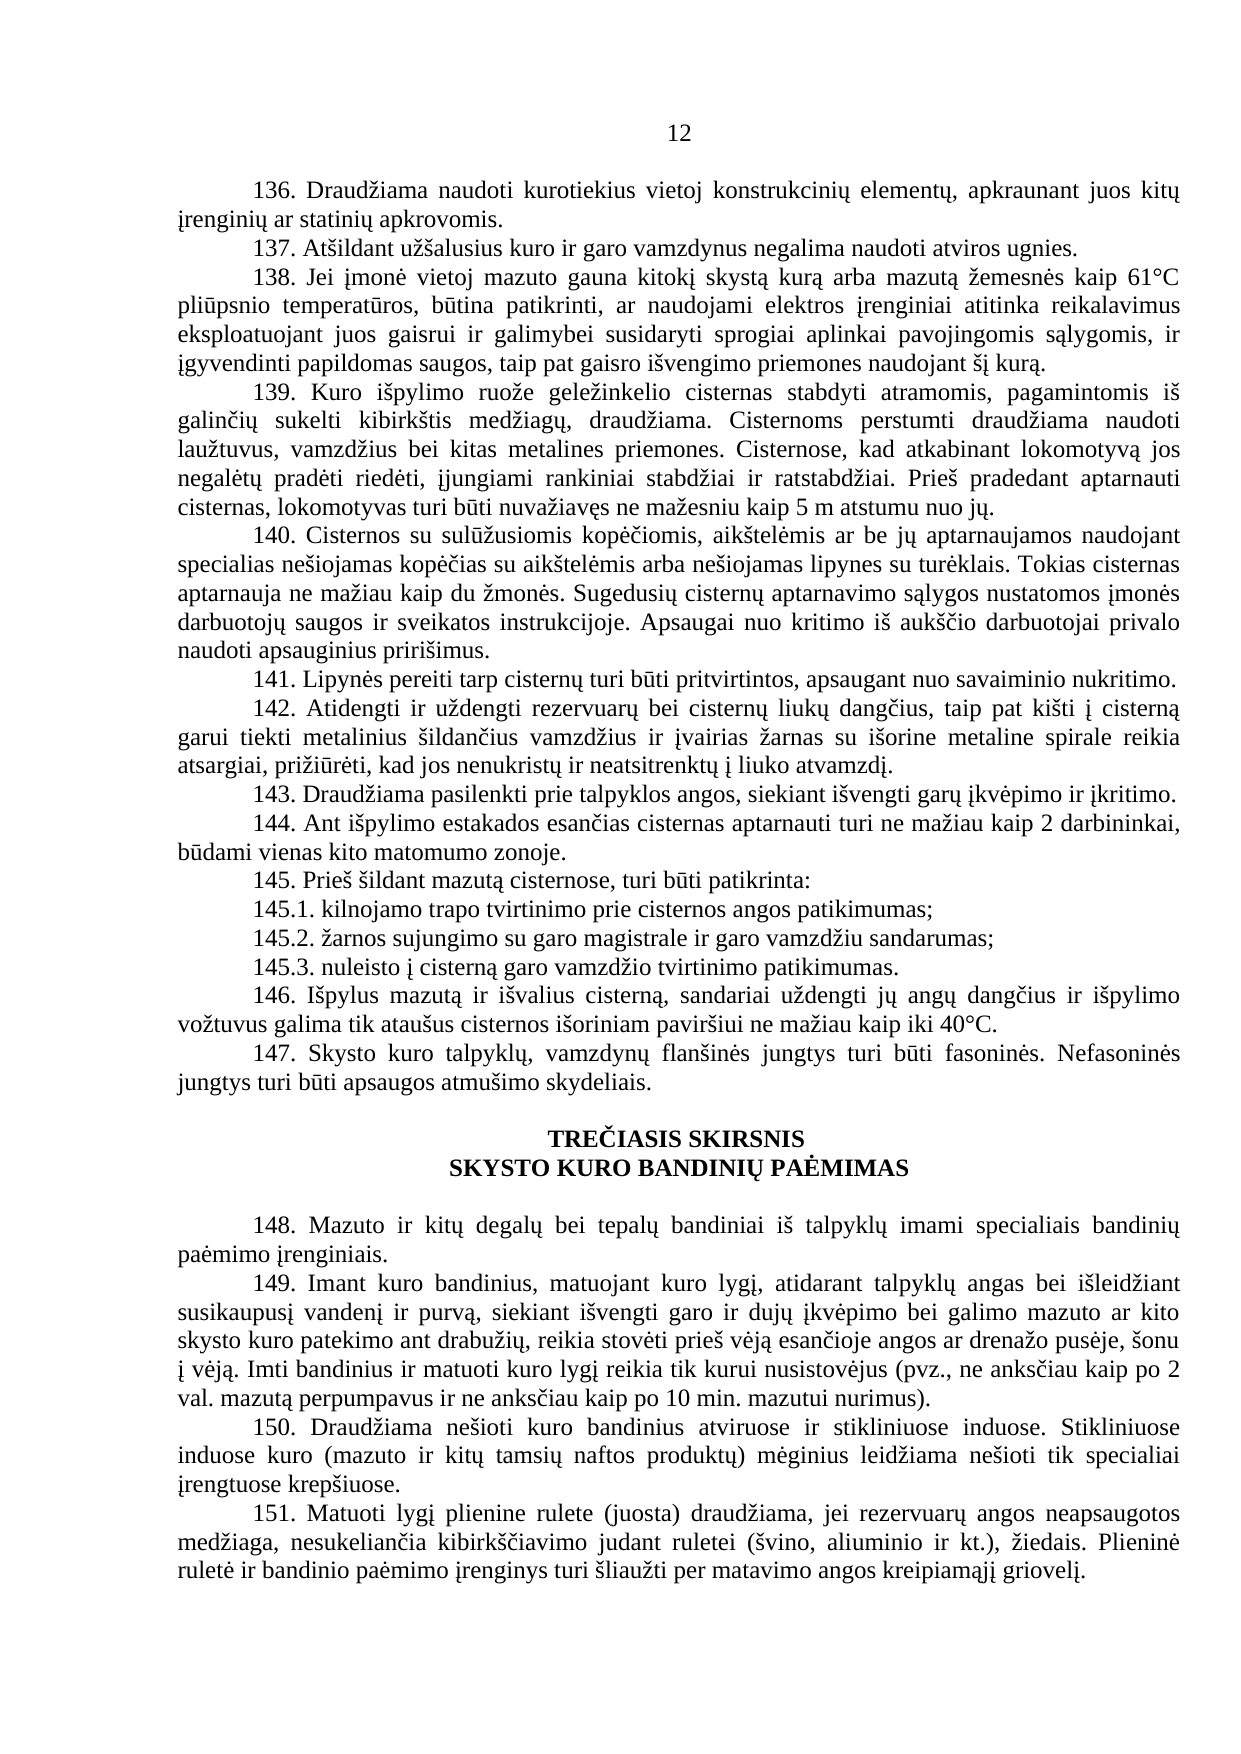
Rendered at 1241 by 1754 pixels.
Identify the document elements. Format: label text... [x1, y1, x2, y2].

text 145.1. kilnojamo trapo tvirtinimo prie cisternos angos patikimumas; [177, 894, 1181, 923]
text 149. Imant kuro bandinius, matuojant kuro lygį, atidarant talpyklų angas bei išleidžiant susikaupusį vandenį ir purvą, siekiant išvengti garo ir dujų įkvėpimo bei galimo mazuto ar kito skysto kuro patekimo ant drabužių, reikia stovėti prieš vėją esančioje angos ar drenažo pusėje, šonu į vėją. Imti bandinius ir matuoti kuro lygį reikia tik kurui nusistovėjus (pvz., ne anksčiau kaip po 2 val. mazutą perpumpavus ir ne anksčiau kaip po 10 min. mazutui nurimus). [177, 1268, 1181, 1412]
text 148. Mazuto ir kitų degalų bei tepalų bandiniai iš talpyklų imami specialiais bandinių paėmimo įrenginiais. [177, 1211, 1181, 1268]
text 150. Draudžiama nešioti kuro bandinius atviruose ir stikliniuose induose. Stikliniuose induose kuro (mazuto ir kitų tamsių naftos produktų) mėginius leidžiama nešioti tik specialiai įrengtuose krepšiuose. [177, 1412, 1181, 1498]
text 136. Draudžiama naudoti kurotiekius vietoj konstrukcinių elementų, apkraunant juos kitų įrenginių ar statinių apkrovomis. [177, 176, 1181, 233]
text 143. Draudžiama pasilenkti prie talpyklos angos, siekiant išvengti garų įkvėpimo ir įkritimo. [177, 779, 1181, 808]
text 141. Lipynės pereiti tarp cisternų turi būti pritvirtintos, apsaugant nuo savaiminio nukritimo. [177, 664, 1181, 693]
text TREČIASIS SKIRSNIS [177, 1124, 1181, 1153]
text 145.3. nuleisto į cisterną garo vamzdžio tvirtinimo patikimumas. [177, 952, 1181, 981]
text 142. Atidengti ir uždengti rezervuarų bei cisternų liukų dangčius, taip pat kišti į cisterną garui tiekti metalinius šildančius vamzdžius ir įvairias žarnas su išorine metaline spirale reikia atsargiai, prižiūrėti, kad jos nenukristų ir neatsitrenktų į liuko atvamzdį. [177, 693, 1181, 779]
text 151. Matuoti lygį plienine rulete (juosta) draudžiama, jei rezervuarų angos neapsaugotos medžiaga, nesukeliančia kibirkščiavimo judant ruletei (švino, aliuminio ir kt.), žiedais. Plieninė ruletė ir bandinio paėmimo įrenginys turi šliaužti per matavimo angos kreipiamąjį griovelį. [177, 1498, 1181, 1584]
text 138. Jei įmonė vietoj mazuto gauna kitokį skystą kurą arba mazutą žemesnės kaip 61°C pliūpsnio temperatūros, būtina patikrinti, ar naudojami elektros įrenginiai atitinka reikalavimus eksploatuojant juos gaisrui ir galimybei susidaryti sprogiai aplinkai pavojingomis sąlygomis, ir įgyvendinti papildomas saugos, taip pat gaisro išvengimo priemones naudojant šį kurą. [177, 262, 1181, 377]
text 144. Ant išpylimo estakados esančias cisternas aptarnauti turi ne mažiau kaip 2 darbininkai, būdami vienas kito matomumo zonoje. [177, 808, 1181, 866]
text 146. Išpylus mazutą ir išvalius cisterną, sandariai uždengti jų angų dangčius ir išpylimo vožtuvus galima tik ataušus cisternos išoriniam paviršiui ne mažiau kaip iki 40°C. [177, 981, 1181, 1038]
text 139. Kuro išpylimo ruože geležinkelio cisternas stabdyti atramomis, pagamintomis iš galinčių sukelti kibirkštis medžiagų, draudžiama. Cisternoms perstumti draudžiama naudoti laužtuvus, vamzdžius bei kitas metalines priemones. Cisternose, kad atkabinant lokomotyvą jos negalėtų pradėti riedėti, įjungiami rankiniai stabdžiai ir ratstabdžiai. Prieš pradedant aptarnauti cisternas, lokomotyvas turi būti nuvažiavęs ne mažesniu kaip 5 m atstumu nuo jų. [177, 377, 1181, 521]
text 147. Skysto kuro talpyklų, vamzdynų flanšinės jungtys turi būti fasoninės. Nefasoninės jungtys turi būti apsaugos atmušimo skydeliais. [177, 1038, 1181, 1096]
text 145. Prieš šildant mazutą cisternose, turi būti patikrinta: [177, 866, 1181, 894]
text SKYSTO KURO BANDINIŲ PAĖMIMAS [177, 1153, 1181, 1182]
text 145.2. žarnos sujungimo su garo magistrale ir garo vamzdžiu sandarumas; [177, 923, 1181, 952]
text 140. Cisternos su sulūžusiomis kopėčiomis, aikštelėmis ar be jų aptarnaujamos naudojant specialias nešiojamas kopėčias su aikštelėmis arba nešiojamas lipynes su turėklais. Tokias cisternas aptarnauja ne mažiau kaip du žmonės. Sugedusių cisternų aptarnavimo sąlygos nustatomos įmonės darbuotojų saugos ir sveikatos instrukcijoje. Apsaugai nuo kritimo iš aukščio darbuotojai privalo naudoti apsauginius pririšimus. [177, 521, 1181, 664]
text 137. Atšildant užšalusius kuro ir garo vamzdynus negalima naudoti atviros ugnies. [177, 233, 1181, 262]
